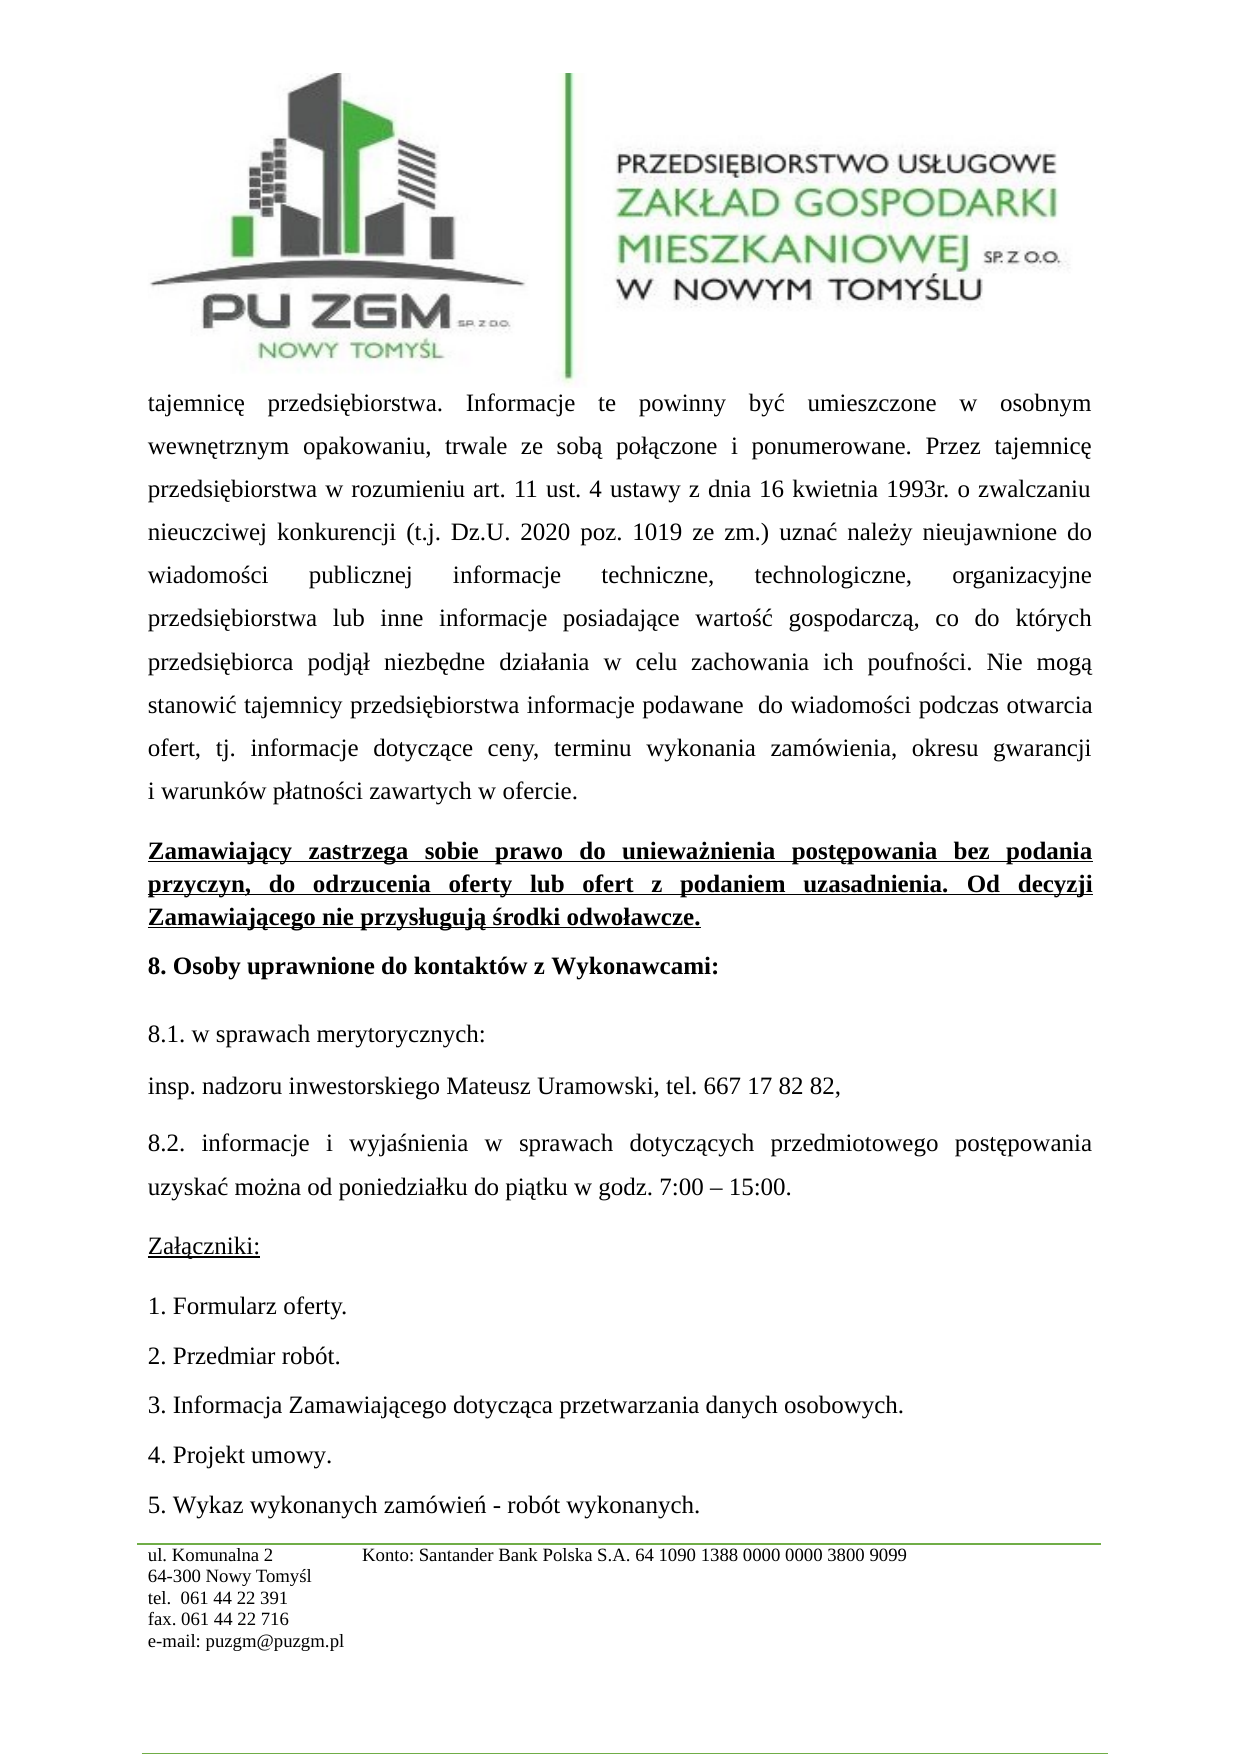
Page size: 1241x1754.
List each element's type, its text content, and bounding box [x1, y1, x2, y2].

text Zamawiającego nie przysługują środki odwoławcze. [148, 895, 1093, 931]
text 2. Przedmiar robót. [148, 1341, 1093, 1370]
text tajemnicę przedsiębiorstwa. Informacje te powinny być umieszczone w osobnym wewnętrznym opakowaniu, trwale ze sobą połączone i ponumerowane. Przez tajemnicę przedsiębiorstwa w rozumieniu art. 11 ust. 4 ustawy z dnia 16 kwietnia 1993r. o zwalczaniu nieuczciwej konkurencji (t.j. Dz.U. 2020 poz. 1019 ze zm.) uznać należy nieujawnione do wiadomości publicznej informacje techniczne, technologiczne, organizacyjne przedsiębiorstwa lub inne informacje posiadające wartość gospodarczą, co do których przedsiębiorca podjął niezbędne działania w celu zachowania ich poufności. Nie mogą stanowić tajemnicy przedsiębiorstwa informacje podawane do wiadomości podczas otwarcia ofert, tj. informacje dotyczące ceny, terminu wykonania zamówienia, okresu gwarancji i warunków płatności zawartych w ofercie. [148, 388, 1093, 805]
picture [147, 73, 1093, 388]
text 4. Projekt umowy. [148, 1440, 1093, 1469]
text 5. Wykaz wykonanych zamówień - robót wykonanych. [148, 1490, 1093, 1519]
text insp. nadzoru inwestorskiego Mateusz Uramowski, tel. 667 17 82 82, [148, 1071, 1093, 1100]
text 8. Osoby uprawnione do kontaktów z Wykonawcami: [148, 951, 1093, 980]
text przyczyn, do odrzucenia oferty lub ofert z podaniem uzasadnienia. Od decyzji [148, 862, 1093, 894]
text 8.1. w sprawach merytorycznych: [148, 1019, 1093, 1048]
text 1. Formularz oferty. [148, 1291, 1093, 1320]
text 3. Informacja Zamawiającego dotycząca przetwarzania danych osobowych. [148, 1391, 1093, 1419]
text 8.2. informacje i wyjaśnienia w sprawach dotyczących przedmiotowego postępowania uzyskać można od poniedziałku do piątku w godz. 7:00 – 15:00. [148, 1128, 1093, 1200]
text Załączniki: [148, 1231, 1093, 1260]
text Zamawiający zastrzega sobie prawo do unieważnienia postępowania bez podania [148, 836, 1093, 861]
